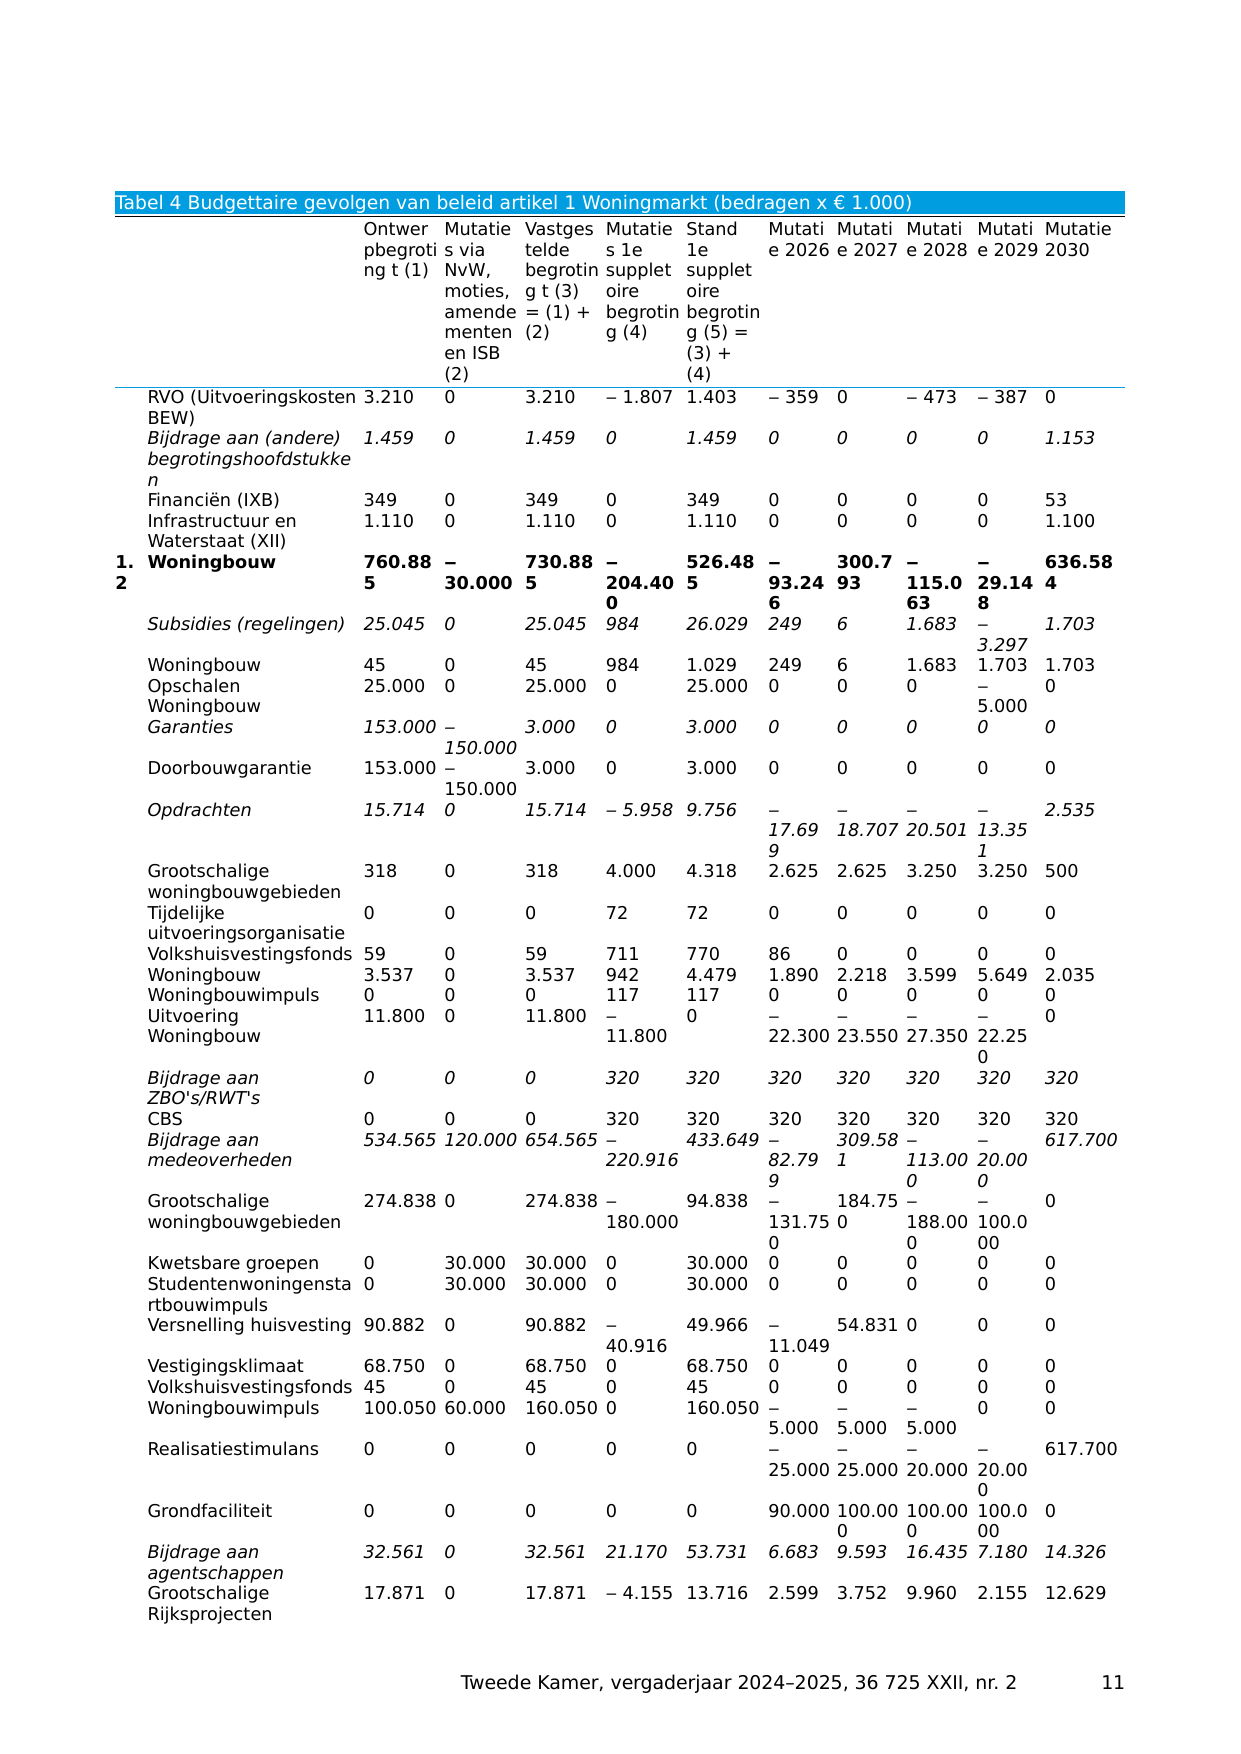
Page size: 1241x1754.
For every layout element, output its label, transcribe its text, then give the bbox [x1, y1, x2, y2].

table_cell 274.838 [522, 1191, 603, 1253]
table_cell 433.649 [683, 1130, 765, 1191]
table_cell 0 [441, 1006, 522, 1068]
table_cell 0 [603, 717, 683, 758]
table_cell 0 [360, 1439, 441, 1501]
table_cell 3.000 [522, 758, 603, 799]
table_cell Tijdelijke uitvoeringsorganisatie [144, 903, 360, 944]
table_cell Grootschalige woningbouwgebieden [144, 861, 360, 903]
table_cell 13.716 [683, 1583, 765, 1624]
table_cell ‒ 18.707 [834, 800, 903, 861]
table_cell [115, 1109, 144, 1129]
table_cell 0 [903, 511, 974, 552]
table_cell [115, 490, 144, 511]
table_cell 320 [765, 1109, 834, 1129]
table_cell Grondfaciliteit [144, 1501, 360, 1542]
table_cell 1.683 [903, 655, 974, 676]
table_cell 45 [683, 1377, 765, 1398]
table_cell 2.035 [1042, 965, 1125, 985]
table_cell 0 [360, 1274, 441, 1315]
table_cell 117 [603, 985, 683, 1006]
table_cell Versnelling huisvesting [144, 1315, 360, 1356]
table_cell 0 [441, 676, 522, 717]
table_cell 0 [834, 1253, 903, 1274]
table_cell 320 [683, 1109, 765, 1129]
table_cell Mutatie 2027 [834, 217, 903, 387]
table_cell ‒ 131.750 [765, 1191, 834, 1253]
table_cell 3.250 [974, 861, 1042, 903]
table_cell ‒ 115.063 [903, 552, 974, 614]
table_cell Mutatie 2029 [974, 217, 1042, 387]
table_cell 0 [974, 758, 1042, 799]
table_cell ‒ 82.799 [765, 1130, 834, 1191]
table_cell 30.000 [441, 1253, 522, 1274]
table_cell 0 [603, 1398, 683, 1439]
table_cell 942 [603, 965, 683, 985]
table_cell 60.000 [441, 1398, 522, 1439]
table_cell 45 [522, 655, 603, 676]
table_cell Bijdrage aan medeoverheden [144, 1130, 360, 1191]
table_cell 1.459 [522, 428, 603, 490]
table_cell ‒ 25.000 [765, 1439, 834, 1501]
table_cell 54.831 [834, 1315, 903, 1356]
table_cell 0 [834, 944, 903, 964]
table_cell 120.000 [441, 1130, 522, 1191]
table_cell ‒ 20.501 [903, 800, 974, 861]
table_cell [144, 217, 360, 387]
table_cell 11.800 [360, 1006, 441, 1068]
table_cell ‒ 150.000 [441, 758, 522, 799]
table_cell 0 [974, 490, 1042, 511]
table_cell 0 [974, 717, 1042, 758]
table_cell 1.683 [903, 614, 974, 655]
table_cell Woningbouw [144, 552, 360, 614]
table_cell 12.629 [1042, 1583, 1125, 1624]
table_cell 0 [683, 1501, 765, 1542]
table_cell 53.731 [683, 1542, 765, 1583]
table_cell [115, 1068, 144, 1109]
table_cell ‒ 4.155 [603, 1583, 683, 1624]
table_cell 0 [834, 717, 903, 758]
table_cell 0 [765, 903, 834, 944]
table_cell 3.000 [522, 717, 603, 758]
table_cell ‒ 1.807 [603, 388, 683, 428]
table_cell 86 [765, 944, 834, 964]
table_cell 318 [360, 861, 441, 903]
table_cell ‒ 25.000 [834, 1439, 903, 1501]
table_cell 984 [603, 655, 683, 676]
table_cell 320 [974, 1068, 1042, 1109]
table_cell 711 [603, 944, 683, 964]
table_cell ‒ 387 [974, 388, 1042, 428]
table_cell 320 [603, 1068, 683, 1109]
table_cell 0 [603, 1356, 683, 1377]
table_cell 16.435 [903, 1542, 974, 1583]
table_cell 0 [441, 1583, 522, 1624]
table_cell 320 [765, 1068, 834, 1109]
table_cell ‒ 27.350 [903, 1006, 974, 1068]
table_cell 49.966 [683, 1315, 765, 1356]
table_cell 0 [834, 388, 903, 428]
table_cell 0 [903, 1377, 974, 1398]
table_cell Woningbouwimpuls [144, 1398, 360, 1439]
table_cell 0 [683, 1006, 765, 1068]
table_cell 0 [360, 1068, 441, 1109]
table_cell 617.700 [1042, 1439, 1125, 1501]
table_cell Doorbouwgarantie [144, 758, 360, 799]
table_cell 249 [765, 614, 834, 655]
table_cell 2.155 [974, 1583, 1042, 1624]
table_cell Mutaties 1e suppletoire begroting (4) [603, 217, 683, 387]
table_cell 26.029 [683, 614, 765, 655]
table_cell 0 [441, 614, 522, 655]
table_cell Garanties [144, 717, 360, 758]
table_cell 94.838 [683, 1191, 765, 1253]
table_cell 0 [903, 1274, 974, 1315]
table_cell [115, 717, 144, 758]
table_cell Mutaties via NvW, moties, amendementen en ISB (2) [441, 217, 522, 387]
table_cell ‒ 20.000 [974, 1130, 1042, 1191]
table_cell 320 [834, 1068, 903, 1109]
table_cell 0 [1042, 903, 1125, 944]
table_cell 1.100 [1042, 511, 1125, 552]
table_cell 0 [360, 1253, 441, 1274]
table_cell 0 [903, 1253, 974, 1274]
table_cell 300.793 [834, 552, 903, 614]
table_cell Bijdrage aan agentschappen [144, 1542, 360, 1583]
table_cell 5.649 [974, 965, 1042, 985]
table_cell [115, 1274, 144, 1315]
table_cell 17.871 [360, 1583, 441, 1624]
table_cell 0 [765, 1377, 834, 1398]
table_cell CBS [144, 1109, 360, 1129]
table_cell ‒ 5.958 [603, 800, 683, 861]
table_cell 0 [441, 1356, 522, 1377]
table_cell 0 [683, 1439, 765, 1501]
table_cell 0 [765, 985, 834, 1006]
table_cell ‒ 20.000 [974, 1439, 1042, 1501]
table_cell 100.000 [903, 1501, 974, 1542]
table_cell 0 [765, 1253, 834, 1274]
table_cell ‒ 30.000 [441, 552, 522, 614]
table_cell 0 [441, 511, 522, 552]
table_cell [115, 676, 144, 717]
table_cell 0 [522, 903, 603, 944]
table_cell Uitvoering Woningbouw [144, 1006, 360, 1068]
table_cell 1.110 [683, 511, 765, 552]
table_cell ‒ 359 [765, 388, 834, 428]
table_cell 0 [834, 490, 903, 511]
table_cell 0 [603, 1377, 683, 1398]
table_cell 2.625 [834, 861, 903, 903]
table_cell 0 [441, 800, 522, 861]
table_cell 30.000 [683, 1274, 765, 1315]
table_cell 1.153 [1042, 428, 1125, 490]
table_cell 1.459 [683, 428, 765, 490]
table_cell 2.218 [834, 965, 903, 985]
table_cell 68.750 [360, 1356, 441, 1377]
table_cell 2.599 [765, 1583, 834, 1624]
table_cell ‒ 17.699 [765, 800, 834, 861]
table_cell Realisatiestimulans [144, 1439, 360, 1501]
table_cell [115, 1398, 144, 1439]
table_cell 0 [974, 1315, 1042, 1356]
table_cell 0 [1042, 717, 1125, 758]
table_cell [115, 428, 144, 490]
table_cell 9.960 [903, 1583, 974, 1624]
table_cell 0 [834, 903, 903, 944]
table_cell [115, 800, 144, 861]
table_cell ‒ 150.000 [441, 717, 522, 758]
table_cell 0 [603, 1501, 683, 1542]
table_cell 11.800 [522, 1006, 603, 1068]
table_cell 4.318 [683, 861, 765, 903]
table_cell [115, 1315, 144, 1356]
table_cell RVO (Uitvoeringskosten BEW) [144, 388, 360, 428]
table_cell 90.882 [360, 1315, 441, 1356]
table_cell 0 [1042, 1253, 1125, 1274]
table_cell Infrastructuur en Waterstaat (XII) [144, 511, 360, 552]
table_cell 0 [834, 428, 903, 490]
table_cell 0 [974, 903, 1042, 944]
table_cell 0 [903, 903, 974, 944]
table_cell 0 [765, 511, 834, 552]
table_cell 153.000 [360, 758, 441, 799]
table_cell Vastgestelde begroting t (3) = (1) + (2) [522, 217, 603, 387]
table_cell Subsidies (regelingen) [144, 614, 360, 655]
table_cell 0 [603, 428, 683, 490]
table_cell 3.210 [360, 388, 441, 428]
table_cell 0 [765, 1356, 834, 1377]
table_cell ‒ 11.049 [765, 1315, 834, 1356]
table_cell [115, 511, 144, 552]
table_cell 320 [1042, 1109, 1125, 1129]
table_cell Grootschalige woningbouwgebieden [144, 1191, 360, 1253]
table_cell 0 [603, 1439, 683, 1501]
table_cell 0 [974, 1253, 1042, 1274]
table_cell Opschalen Woningbouw [144, 676, 360, 717]
table_cell 0 [441, 1191, 522, 1253]
table_cell 1.110 [360, 511, 441, 552]
table_cell ‒ 180.000 [603, 1191, 683, 1253]
table_cell 184.750 [834, 1191, 903, 1253]
table_cell 0 [441, 1109, 522, 1129]
table_cell 500 [1042, 861, 1125, 903]
table_cell 770 [683, 944, 765, 964]
table_cell Woningbouw [144, 965, 360, 985]
table_cell [115, 1377, 144, 1398]
table_cell [115, 985, 144, 1006]
table_cell 0 [603, 758, 683, 799]
table_cell 0 [765, 428, 834, 490]
table_cell 4.479 [683, 965, 765, 985]
table_cell 0 [1042, 1191, 1125, 1253]
table_cell 0 [903, 1356, 974, 1377]
table_cell 0 [974, 511, 1042, 552]
table_cell ‒ 93.246 [765, 552, 834, 614]
table_cell 30.000 [441, 1274, 522, 1315]
table_cell ‒ 113.000 [903, 1130, 974, 1191]
table_cell 45 [360, 1377, 441, 1398]
table_cell 0 [834, 1377, 903, 1398]
table_cell 617.700 [1042, 1130, 1125, 1191]
table_cell 0 [360, 1109, 441, 1129]
table_cell Mutatie 2028 [903, 217, 974, 387]
table_cell [115, 1253, 144, 1274]
table_cell 3.000 [683, 758, 765, 799]
table_cell 0 [1042, 388, 1125, 428]
table_cell 0 [603, 1253, 683, 1274]
table_cell 3.000 [683, 717, 765, 758]
table_cell ‒ 220.916 [603, 1130, 683, 1191]
table_cell 1.890 [765, 965, 834, 985]
table_cell 0 [441, 944, 522, 964]
table_cell [115, 1542, 144, 1583]
table_cell 0 [360, 903, 441, 944]
table_cell 274.838 [360, 1191, 441, 1253]
table_cell 320 [974, 1109, 1042, 1129]
table_cell 100.000 [834, 1501, 903, 1542]
table_cell ‒ 40.916 [603, 1315, 683, 1356]
table_cell 32.561 [522, 1542, 603, 1583]
table_cell 68.750 [522, 1356, 603, 1377]
table_cell ‒ 473 [903, 388, 974, 428]
table_cell 1.110 [522, 511, 603, 552]
table_cell 100.000 [974, 1501, 1042, 1542]
table_cell 21.170 [603, 1542, 683, 1583]
table_cell 1.2 [115, 552, 144, 614]
table_cell 0 [441, 1501, 522, 1542]
table_cell ‒ 22.300 [765, 1006, 834, 1068]
table_cell 0 [441, 903, 522, 944]
table_cell 25.000 [522, 676, 603, 717]
table_cell ‒ 23.550 [834, 1006, 903, 1068]
table_cell ‒ 5.000 [765, 1398, 834, 1439]
table_cell 0 [765, 717, 834, 758]
table_cell 59 [360, 944, 441, 964]
table_cell [115, 1130, 144, 1191]
table_cell Bijdrage aan (andere) begrotingshoofdstukken [144, 428, 360, 490]
table_cell 0 [522, 1068, 603, 1109]
table_cell 17.871 [522, 1583, 603, 1624]
table_cell 9.756 [683, 800, 765, 861]
table_cell 0 [974, 428, 1042, 490]
table_cell 45 [522, 1377, 603, 1398]
table_cell [115, 614, 144, 655]
table_cell 654.565 [522, 1130, 603, 1191]
table_cell [115, 758, 144, 799]
table_cell 309.581 [834, 1130, 903, 1191]
table_cell 2.625 [765, 861, 834, 903]
table_cell 0 [1042, 1398, 1125, 1439]
table_cell 0 [441, 490, 522, 511]
table_cell 0 [603, 511, 683, 552]
table_cell 4.000 [603, 861, 683, 903]
table_cell 9.593 [834, 1542, 903, 1583]
table_cell 0 [903, 1315, 974, 1356]
table_cell 1.703 [1042, 614, 1125, 655]
table_cell [115, 1583, 144, 1624]
table_cell 0 [903, 944, 974, 964]
table_cell 0 [903, 490, 974, 511]
table_cell 25.045 [522, 614, 603, 655]
table_cell Financiën (IXB) [144, 490, 360, 511]
table_cell 0 [903, 717, 974, 758]
table_cell 15.714 [360, 800, 441, 861]
table_cell 0 [522, 1109, 603, 1129]
table_cell 320 [903, 1109, 974, 1129]
table_cell 349 [360, 490, 441, 511]
table_cell ‒ 204.400 [603, 552, 683, 614]
table_cell 30.000 [522, 1274, 603, 1315]
table_cell ‒ 11.800 [603, 1006, 683, 1068]
table_cell 0 [603, 1274, 683, 1315]
table_cell Kwetsbare groepen [144, 1253, 360, 1274]
table_cell 30.000 [522, 1253, 603, 1274]
table_cell 3.537 [360, 965, 441, 985]
table_cell ‒ 5.000 [974, 676, 1042, 717]
table_cell 0 [834, 758, 903, 799]
table_cell 2.535 [1042, 800, 1125, 861]
table_cell 14.326 [1042, 1542, 1125, 1583]
table_cell 0 [360, 985, 441, 1006]
table_cell 3.537 [522, 965, 603, 985]
table_cell 3.250 [903, 861, 974, 903]
table_cell 0 [1042, 1356, 1125, 1377]
table_cell ‒ 3.297 [974, 614, 1042, 655]
table_cell 1.703 [974, 655, 1042, 676]
table_cell 0 [522, 1439, 603, 1501]
table_cell 0 [765, 676, 834, 717]
table_cell 153.000 [360, 717, 441, 758]
table_cell 0 [1042, 676, 1125, 717]
table_cell 0 [1042, 1006, 1125, 1068]
table_cell ‒ 22.250 [974, 1006, 1042, 1068]
table_cell 0 [1042, 1315, 1125, 1356]
table_cell 30.000 [683, 1253, 765, 1274]
table_cell ‒ 29.148 [974, 552, 1042, 614]
table_cell 0 [441, 985, 522, 1006]
table_cell 6 [834, 614, 903, 655]
table_cell 0 [903, 676, 974, 717]
table_cell [115, 388, 144, 428]
table_cell Vestigingsklimaat [144, 1356, 360, 1377]
table_cell [115, 903, 144, 944]
table_cell 72 [603, 903, 683, 944]
table_cell Bijdrage aan ZBO's/RWT's [144, 1068, 360, 1109]
table_cell 534.565 [360, 1130, 441, 1191]
table_cell 0 [834, 676, 903, 717]
table_cell 0 [974, 985, 1042, 1006]
table_cell 0 [834, 985, 903, 1006]
table_cell 6.683 [765, 1542, 834, 1583]
table_cell [115, 1356, 144, 1377]
table_cell Mutatie 2026 [765, 217, 834, 387]
table_cell 0 [974, 1377, 1042, 1398]
table_cell [115, 1191, 144, 1253]
table_cell Grootschalige Rijksprojecten [144, 1583, 360, 1624]
table_cell 32.561 [360, 1542, 441, 1583]
table_cell 760.885 [360, 552, 441, 614]
table_cell 320 [1042, 1068, 1125, 1109]
table_cell Stand 1e suppletoire begroting (5) = (3) + (4) [683, 217, 765, 387]
table_cell [115, 944, 144, 964]
table_cell 0 [441, 1439, 522, 1501]
table_cell 0 [1042, 1501, 1125, 1542]
table_cell 0 [441, 965, 522, 985]
table_cell Ontwerpbegroting t (1) [360, 217, 441, 387]
table_cell 0 [360, 1501, 441, 1542]
table_cell 0 [603, 676, 683, 717]
table_cell 0 [1042, 985, 1125, 1006]
table_cell Volkshuisvestingsfonds [144, 1377, 360, 1398]
table_cell 0 [1042, 758, 1125, 799]
table_cell 0 [903, 758, 974, 799]
table_cell 3.210 [522, 388, 603, 428]
table_cell 1.459 [360, 428, 441, 490]
table_cell 25.000 [360, 676, 441, 717]
table_cell 6 [834, 655, 903, 676]
table_cell ‒ 5.000 [834, 1398, 903, 1439]
table_cell 984 [603, 614, 683, 655]
table_cell 320 [903, 1068, 974, 1109]
table_cell 349 [683, 490, 765, 511]
table_cell Volkshuisvestingsfonds [144, 944, 360, 964]
table_cell 320 [603, 1109, 683, 1129]
table_cell Woningbouw [144, 655, 360, 676]
table_cell ‒ 20.000 [903, 1439, 974, 1501]
table_cell 0 [441, 1377, 522, 1398]
table_cell 0 [974, 1274, 1042, 1315]
table_cell 0 [974, 1398, 1042, 1439]
table_cell 526.485 [683, 552, 765, 614]
table_cell 0 [765, 758, 834, 799]
table_cell 0 [603, 490, 683, 511]
table_cell 320 [834, 1109, 903, 1129]
table_cell ‒ 100.000 [974, 1191, 1042, 1253]
table_cell 0 [1042, 944, 1125, 964]
table_cell 3.752 [834, 1583, 903, 1624]
table_cell [115, 965, 144, 985]
table_cell Opdrachten [144, 800, 360, 861]
table_cell 68.750 [683, 1356, 765, 1377]
table_cell 25.045 [360, 614, 441, 655]
table_cell 0 [441, 861, 522, 903]
table_cell [115, 861, 144, 903]
table_cell 0 [522, 985, 603, 1006]
table_cell [115, 655, 144, 676]
table_cell 249 [765, 655, 834, 676]
table_cell 636.584 [1042, 552, 1125, 614]
table_cell 117 [683, 985, 765, 1006]
table_cell Mutatie 2030 [1042, 217, 1125, 387]
table_cell 3.599 [903, 965, 974, 985]
table_cell 90.882 [522, 1315, 603, 1356]
table_cell 0 [834, 511, 903, 552]
table_cell 1.403 [683, 388, 765, 428]
table_cell 1.029 [683, 655, 765, 676]
table_cell 0 [441, 1068, 522, 1109]
table_cell ‒ 13.351 [974, 800, 1042, 861]
table_cell 0 [903, 985, 974, 1006]
table_cell 0 [765, 490, 834, 511]
table_cell 0 [441, 1542, 522, 1583]
table_cell ‒ 188.000 [903, 1191, 974, 1253]
table_cell 59 [522, 944, 603, 964]
table_cell 0 [1042, 1274, 1125, 1315]
table_cell 1.703 [1042, 655, 1125, 676]
table_cell ‒ 5.000 [903, 1398, 974, 1439]
table_cell 730.885 [522, 552, 603, 614]
table_cell 0 [974, 944, 1042, 964]
table_cell 25.000 [683, 676, 765, 717]
table_cell [115, 1006, 144, 1068]
table_cell 0 [765, 1274, 834, 1315]
table_cell [115, 217, 144, 387]
table_cell 0 [441, 388, 522, 428]
table_cell 0 [441, 655, 522, 676]
table_cell 160.050 [683, 1398, 765, 1439]
table_cell 90.000 [765, 1501, 834, 1542]
table_cell 53 [1042, 490, 1125, 511]
table_cell 0 [903, 428, 974, 490]
table_cell 0 [441, 1315, 522, 1356]
table_cell 160.050 [522, 1398, 603, 1439]
table_cell 320 [683, 1068, 765, 1109]
table_cell [115, 1501, 144, 1542]
table_cell 45 [360, 655, 441, 676]
table_cell 15.714 [522, 800, 603, 861]
table_cell 0 [834, 1356, 903, 1377]
table_cell 7.180 [974, 1542, 1042, 1583]
table_cell 349 [522, 490, 603, 511]
table_cell Woningbouwimpuls [144, 985, 360, 1006]
table_cell 72 [683, 903, 765, 944]
table_cell [115, 1439, 144, 1501]
table_cell 100.050 [360, 1398, 441, 1439]
table_cell 0 [974, 1356, 1042, 1377]
table_cell 0 [522, 1501, 603, 1542]
table_cell 318 [522, 861, 603, 903]
table_cell 0 [1042, 1377, 1125, 1398]
table_cell Studentenwoningenstartbouwimpuls [144, 1274, 360, 1315]
table_cell 0 [441, 428, 522, 490]
table_cell 0 [834, 1274, 903, 1315]
